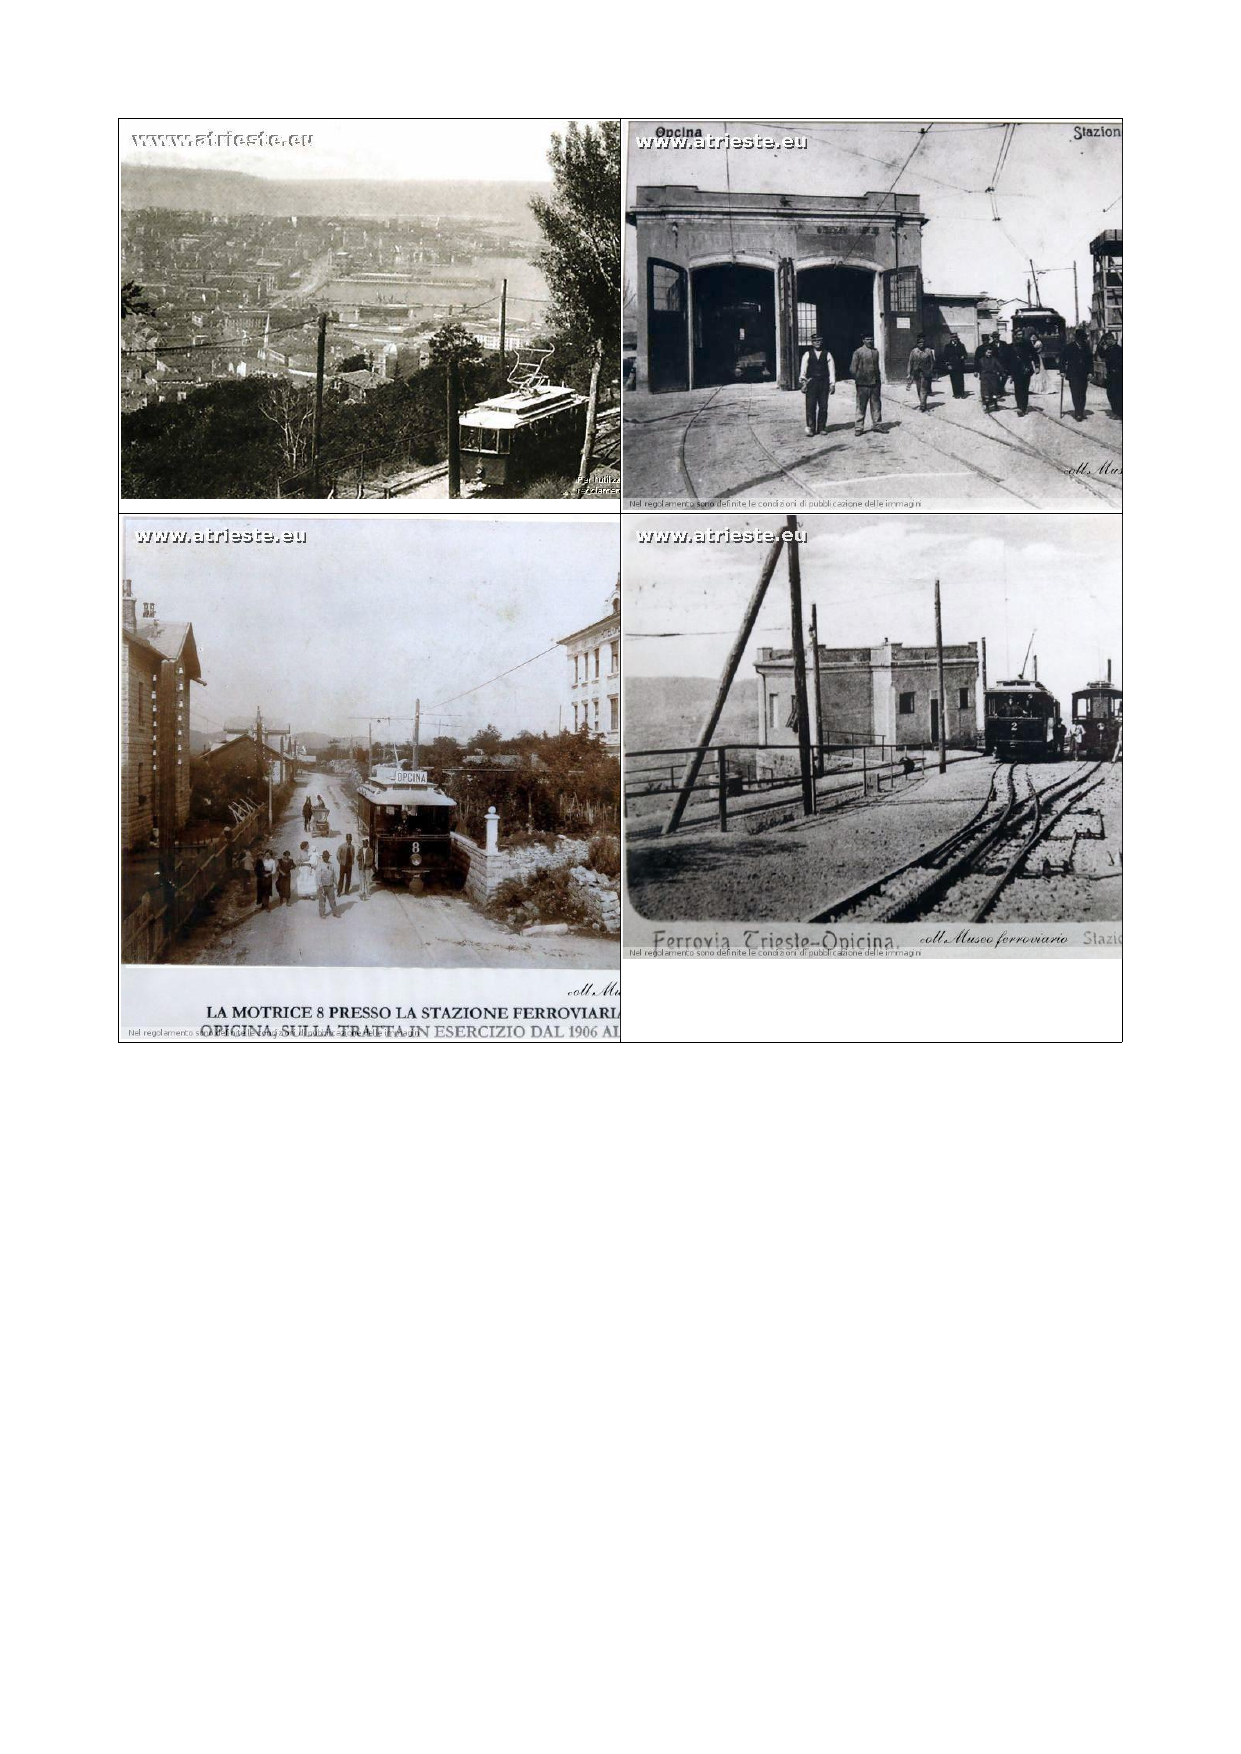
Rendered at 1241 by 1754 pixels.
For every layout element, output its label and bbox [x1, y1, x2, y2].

table_cell [119, 119, 620, 512]
picture [622, 121, 1123, 510]
picture [121, 515, 621, 1039]
picture [121, 121, 621, 499]
table_cell [119, 514, 620, 1042]
table_cell [621, 514, 1122, 1042]
picture [622, 515, 1123, 959]
